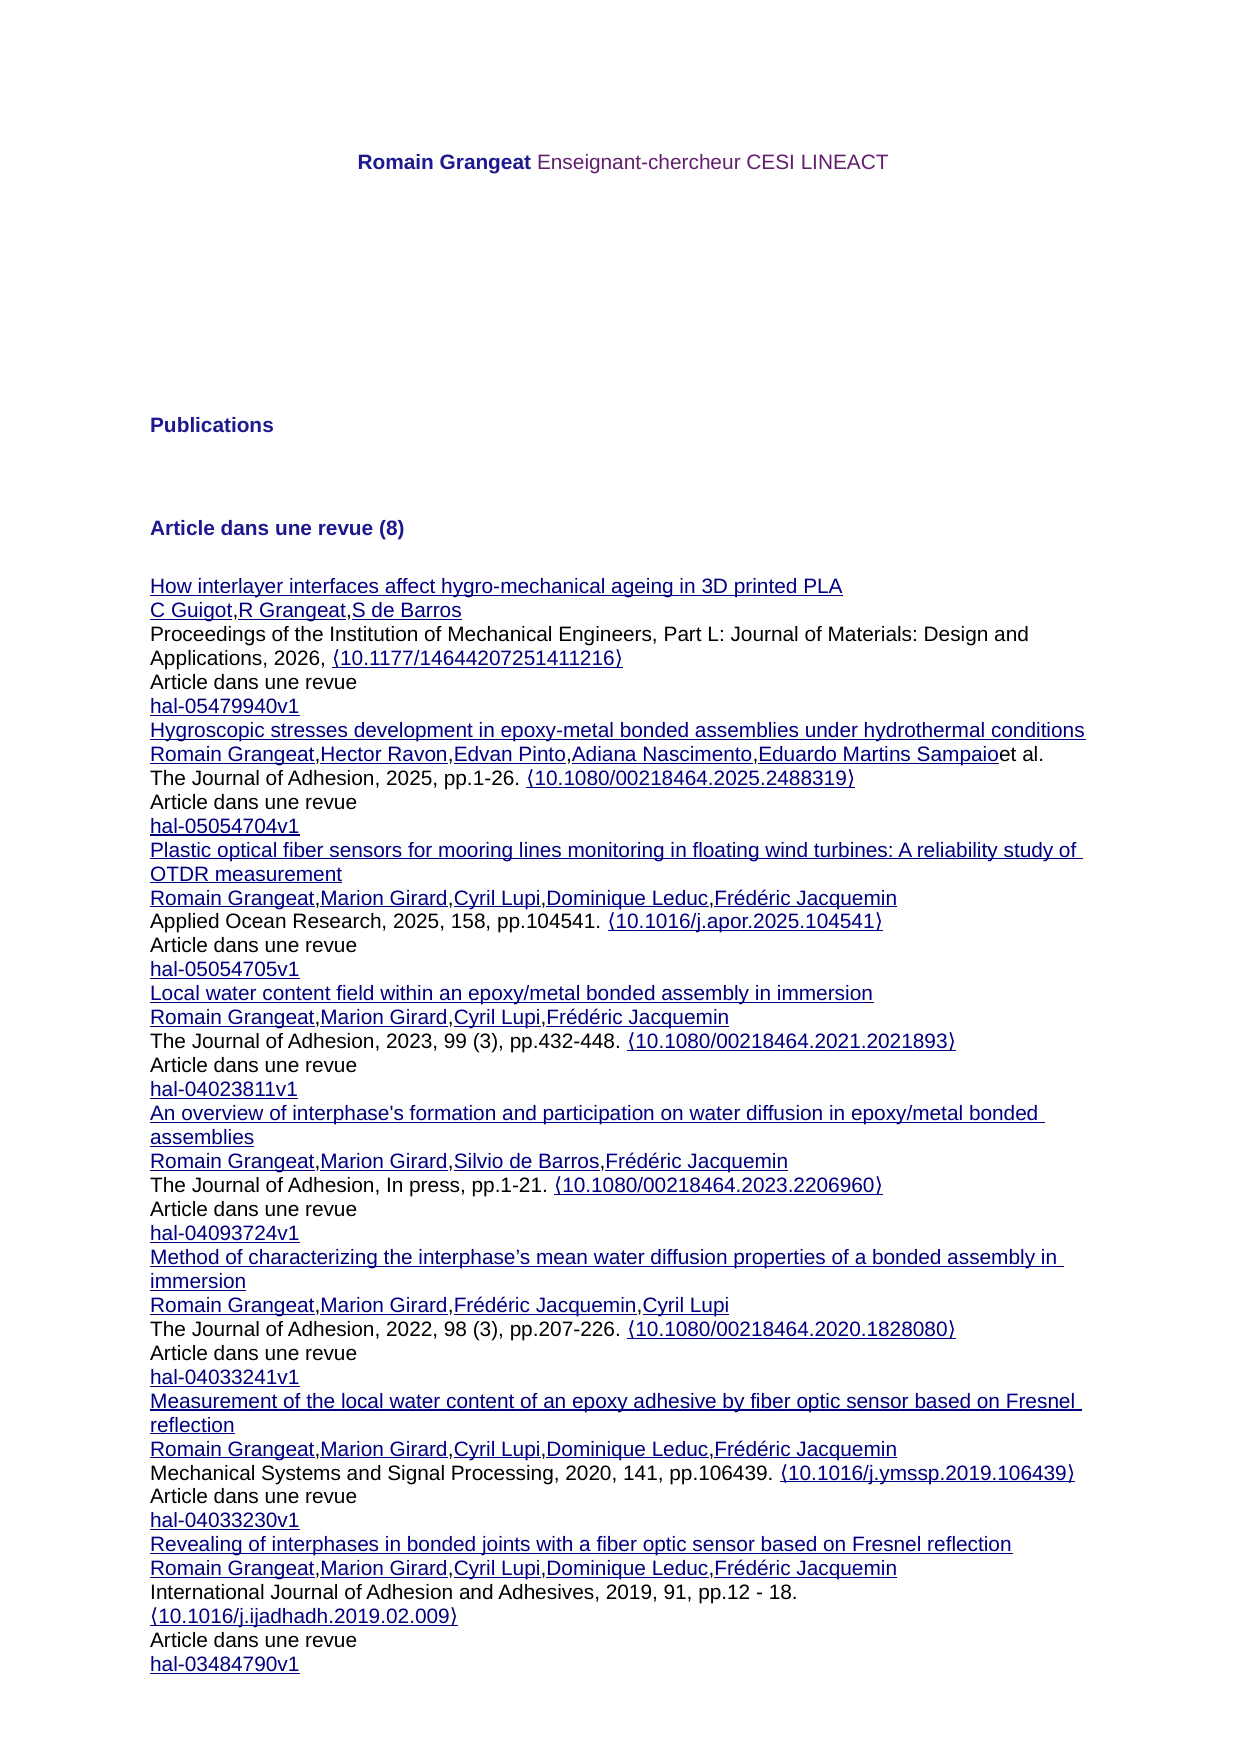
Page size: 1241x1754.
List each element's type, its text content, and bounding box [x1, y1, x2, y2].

subtitle Publications [150, 412, 1090, 436]
table_cell Revealing of interphases in bonded joints with a fiber optic sensor based on Fresnel reflection Romain Grangeat,Marion Girard,Cyril Lupi,Dominique Leduc,Frédéric Jacquemin International Journal of Adhesion and Adhesives, 2019, 91, pp.12 - 18. ⟨10.1016/j.ijadhadh.2019.02.009⟩ Article dans une revue hal-03484790v1 [150, 1532, 1090, 1676]
table_cell An overview of interphase's formation and participation on water diffusion in epoxy/metal bonded assemblies Romain Grangeat,Marion Girard,Silvio de Barros,Frédéric Jacquemin The Journal of Adhesion, In press, pp.1-21. ⟨10.1080/00218464.2023.2206960⟩ Article dans une revue hal-04093724v1 [150, 1101, 1090, 1245]
subtitle Romain Grangeat Enseignant-chercheur CESI LINEACT [150, 150, 1090, 174]
table_header How interlayer interfaces affect hygro-mechanical ageing in 3D printed PLA C Guigot,R Grangeat,S de Barros Proceedings of the Institution of Mechanical Engineers, Part L: Journal of Materials: Design and Applications, 2026, ⟨10.1177/14644207251411216⟩ Article dans une revue hal-05479940v1 [150, 574, 1090, 718]
table_cell Hygroscopic stresses development in epoxy-metal bonded assemblies under hydrothermal conditions Romain Grangeat,Hector Ravon,Edvan Pinto,Adiana Nascimento,Eduardo Martins Sampaioet al. The Journal of Adhesion, 2025, pp.1-26. ⟨10.1080/00218464.2025.2488319⟩ Article dans une revue hal-05054704v1 [150, 718, 1090, 837]
table_cell Plastic optical fiber sensors for mooring lines monitoring in floating wind turbines: A reliability study of OTDR measurement Romain Grangeat,Marion Girard,Cyril Lupi,Dominique Leduc,Frédéric Jacquemin Applied Ocean Research, 2025, 158, pp.104541. ⟨10.1016/j.apor.2025.104541⟩ Article dans une revue hal-05054705v1 [150, 838, 1090, 981]
table_cell Method of characterizing the interphase’s mean water diffusion properties of a bonded assembly in immersion Romain Grangeat,Marion Girard,Frédéric Jacquemin,Cyril Lupi The Journal of Adhesion, 2022, 98 (3), pp.207-226. ⟨10.1080/00218464.2020.1828080⟩ Article dans une revue hal-04033241v1 [150, 1245, 1090, 1388]
subtitle Article dans une revue (8) [150, 516, 1090, 539]
table_cell Measurement of the local water content of an epoxy adhesive by fiber optic sensor based on Fresnel reflection Romain Grangeat,Marion Girard,Cyril Lupi,Dominique Leduc,Frédéric Jacquemin Mechanical Systems and Signal Processing, 2020, 141, pp.106439. ⟨10.1016/j.ymssp.2019.106439⟩ Article dans une revue hal-04033230v1 [150, 1389, 1090, 1532]
table_cell Local water content field within an epoxy/metal bonded assembly in immersion Romain Grangeat,Marion Girard,Cyril Lupi,Frédéric Jacquemin The Journal of Adhesion, 2023, 99 (3), pp.432-448. ⟨10.1080/00218464.2021.2021893⟩ Article dans une revue hal-04023811v1 [150, 981, 1090, 1101]
